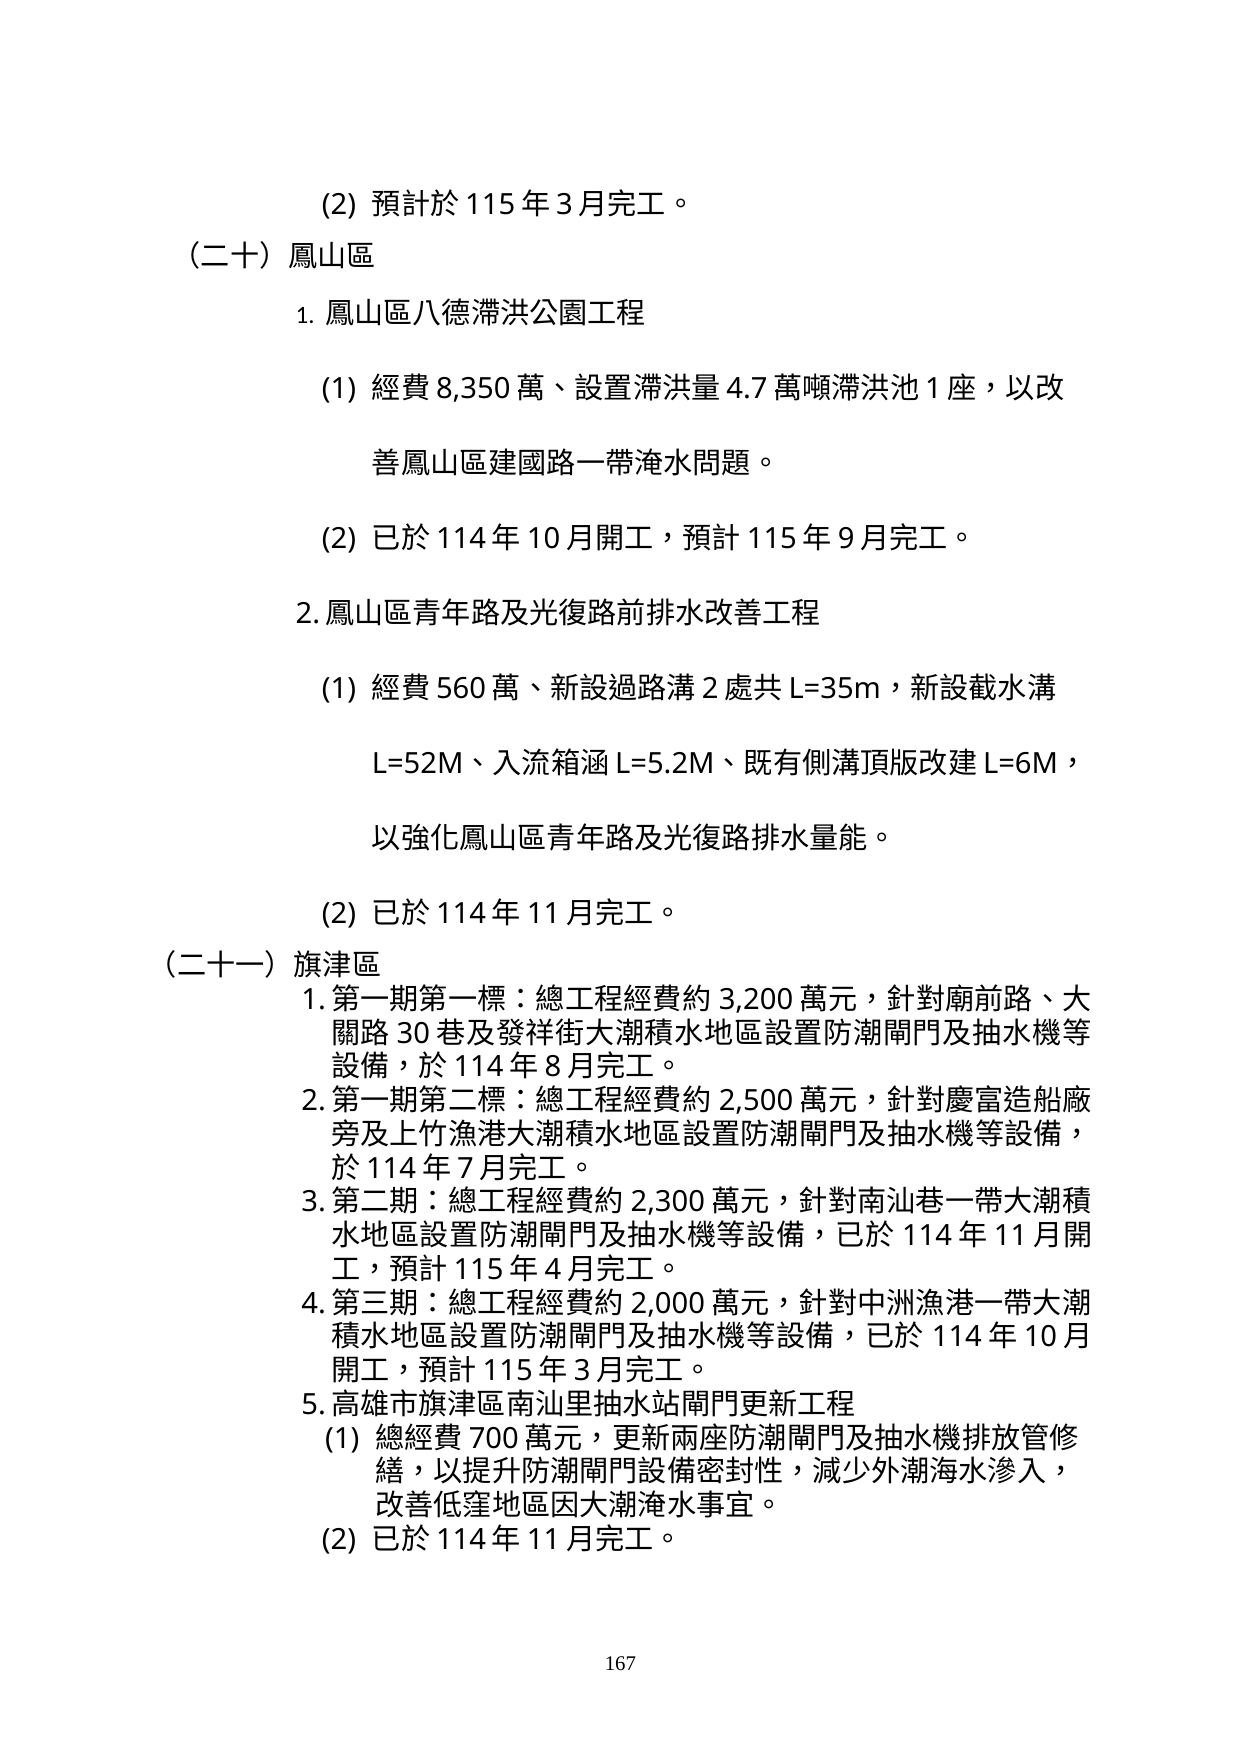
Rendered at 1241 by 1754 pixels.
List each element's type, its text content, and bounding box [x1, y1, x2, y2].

list 經費8,350萬、設置滯洪量4.7萬噸滯洪池1座，以改善鳳山區建國路一帶淹水問題。 [322, 349, 1092, 499]
list 第二期：總工程經費約2,300萬元，針對南汕巷一帶大潮積水地區設置防潮閘門及抽水機等設備，已於114年11月開工，預計115年4月完工。 [301, 1185, 1092, 1286]
list 鳳山區青年路及光復路前排水改善工程 [295, 574, 1092, 649]
list 鳳山區八德滯洪公園工程 [295, 274, 1092, 349]
list 第一期第二標：總工程經費約2,500萬元，針對慶富造船廠旁及上竹漁港大潮積水地區設置防潮閘門及抽水機等設備，於114年7月完工。 [301, 1084, 1092, 1185]
list 預計於115年3月完工。 [322, 164, 1092, 239]
list 鳳山區 [171, 239, 1092, 274]
list 第一期第一標：總工程經費約3,200萬元，針對廟前路、大關路30巷及發祥街大潮積水地區設置防潮閘門及抽水機等設備，於114年8月完工。 [301, 982, 1092, 1084]
list 高雄市旗津區南汕里抽水站閘門更新工程 [301, 1387, 1092, 1421]
list 第三期：總工程經費約2,000萬元，針對中洲漁港一帶大潮積水地區設置防潮閘門及抽水機等設備，已於114年10月開工，預計115年3月完工。 [301, 1286, 1092, 1387]
list 已於114年11月完工。 [322, 1522, 1092, 1556]
list 經費560萬、新設過路溝2處共L=35m，新設截水溝L=52M、入流箱涵L=5.2M、既有側溝頂版改建L=6M，以強化鳳山區青年路及光復路排水量能。 [322, 649, 1092, 874]
list 已於114年10月開工，預計115年9月完工。 [322, 499, 1092, 574]
list 旗津區 [148, 949, 1092, 982]
list 已於114年11月完工。 [322, 874, 1092, 949]
list 總經費700萬元，更新兩座防潮閘門及抽水機排放管修繕，以提升防潮閘門設備密封性，減少外潮海水滲入，改善低窪地區因大潮淹水事宜。 [325, 1421, 1092, 1522]
